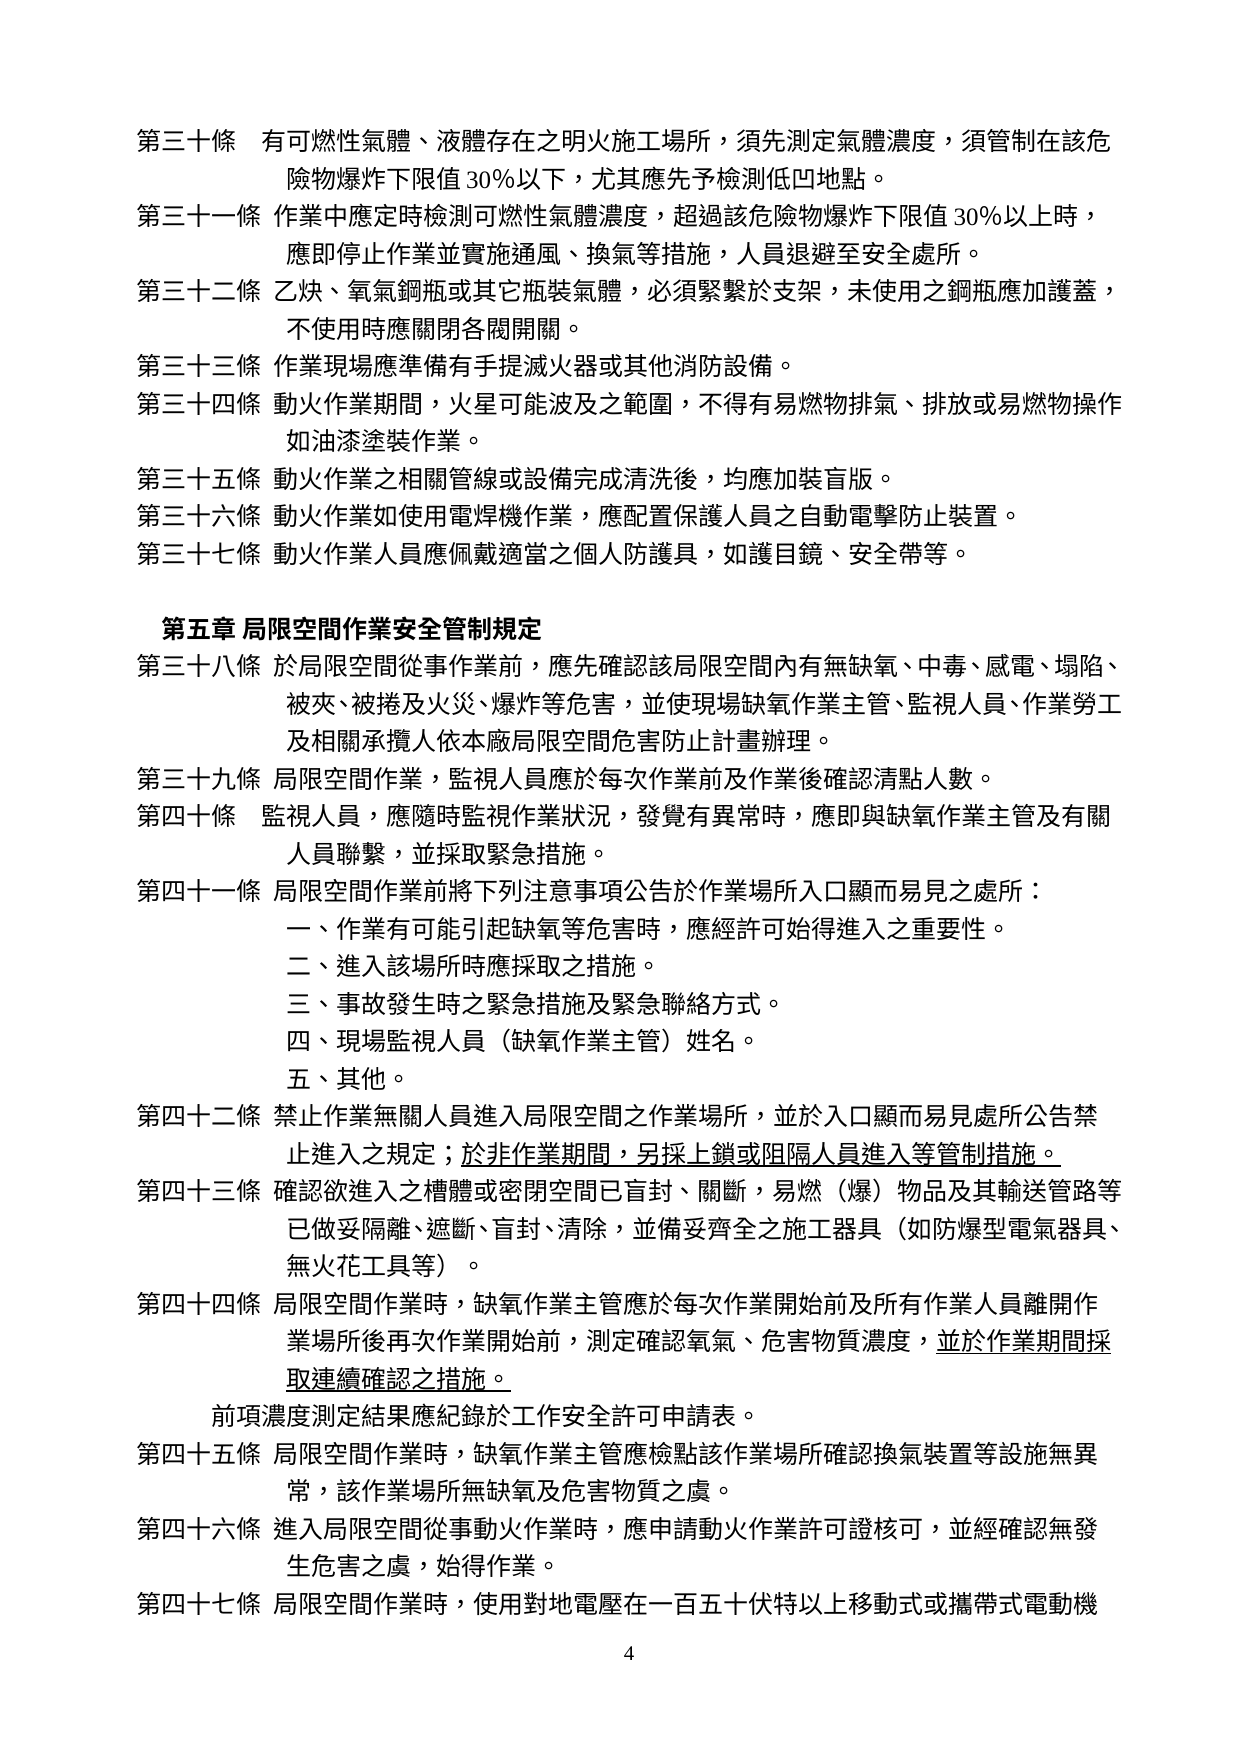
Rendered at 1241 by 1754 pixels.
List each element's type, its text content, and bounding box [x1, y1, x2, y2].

text 五、其他。 [286, 1058, 1122, 1096]
text 前項濃度測定結果應紀錄於工作安全許可申請表。 [136, 1396, 1122, 1433]
text 第四十六條 進入局限空間從事動火作業時，應申請動火作業許可證核可，並經確認無發生危害之虞，始得作業。 [136, 1508, 1122, 1583]
text 四、現場監視人員（缺氧作業主管）姓名。 [286, 1021, 1122, 1058]
text 第三十九條 局限空間作業，監視人員應於每次作業前及作業後確認清點人數。 [136, 758, 1122, 796]
text 第三十五條 動火作業之相關管線或設備完成清洗後，均應加裝盲版。 [136, 458, 1122, 496]
text 第四十一條 局限空間作業前將下列注意事項公告於作業場所入口顯而易見之處所： [136, 871, 1122, 908]
text 第三十八條 於局限空間從事作業前，應先確認該局限空間內有無缺氧、中毒、感電、塌陷、被夾、被捲及火災、爆炸等危害，並使現場缺氧作業主管、監視人員、作業勞工及相關承攬人依本廠局限空間危害防止計畫辦理。 [136, 646, 1122, 758]
text 第五章 局限空間作業安全管制規定 [136, 608, 1122, 646]
text 第四十四條 局限空間作業時，缺氧作業主管應於每次作業開始前及所有作業人員離開作業場所後再次作業開始前，測定確認氧氣、危害物質濃度，並於作業期間採取連續確認之措施。 [136, 1283, 1122, 1396]
text 三、事故發生時之緊急措施及緊急聯絡方式。 [286, 983, 1122, 1021]
text 第三十六條 動火作業如使用電焊機作業，應配置保護人員之自動電擊防止裝置。 [136, 496, 1122, 533]
text 一、作業有可能引起缺氧等危害時，應經許可始得進入之重要性。 [286, 908, 1122, 946]
text 第三十一條 作業中應定時檢測可燃性氣體濃度，超過該危險物爆炸下限值30％以上時，應即停止作業並實施通風、換氣等措施，人員退避至安全處所。 [136, 196, 1122, 271]
text 二、進入該場所時應採取之措施。 [286, 946, 1122, 983]
text 第三十七條 動火作業人員應佩戴適當之個人防護具，如護目鏡、安全帶等。 [136, 533, 1122, 571]
text 第四十三條 確認欲進入之槽體或密閉空間已盲封、關斷，易燃（爆）物品及其輸送管路等已做妥隔離、遮斷、盲封、清除，並備妥齊全之施工器具（如防爆型電氣器具、無火花工具等）。 [136, 1171, 1122, 1283]
text 第四十二條 禁止作業無關人員進入局限空間之作業場所，並於入口顯而易見處所公告禁止進入之規定；於非作業期間，另採上鎖或阻隔人員進入等管制措施。 [136, 1096, 1122, 1171]
text 第三十條 有可燃性氣體、液體存在之明火施工場所，須先測定氣體濃度，須管制在該危險物爆炸下限值30％以下，尤其應先予檢測低凹地點。 [136, 121, 1122, 196]
text 第三十三條 作業現場應準備有手提滅火器或其他消防設備。 [136, 346, 1122, 383]
text 第四十七條 局限空間作業時，使用對地電壓在一百五十伏特以上移動式或攜帶式電動機 [136, 1583, 1122, 1621]
text 第四十五條 局限空間作業時，缺氧作業主管應檢點該作業場所確認換氣裝置等設施無異常，該作業場所無缺氧及危害物質之虞。 [136, 1433, 1122, 1508]
text 第四十條 監視人員，應隨時監視作業狀況，發覺有異常時，應即與缺氧作業主管及有關人員聯繫，並採取緊急措施。 [136, 796, 1122, 871]
text 第三十四條 動火作業期間，火星可能波及之範圍，不得有易燃物排氣、排放或易燃物操作，如油漆塗裝作業。 [136, 383, 1122, 458]
text 第三十二條 乙炔、氧氣鋼瓶或其它瓶裝氣體，必須緊繫於支架，未使用之鋼瓶應加護蓋，不使用時應關閉各閥開關。 [136, 271, 1122, 346]
